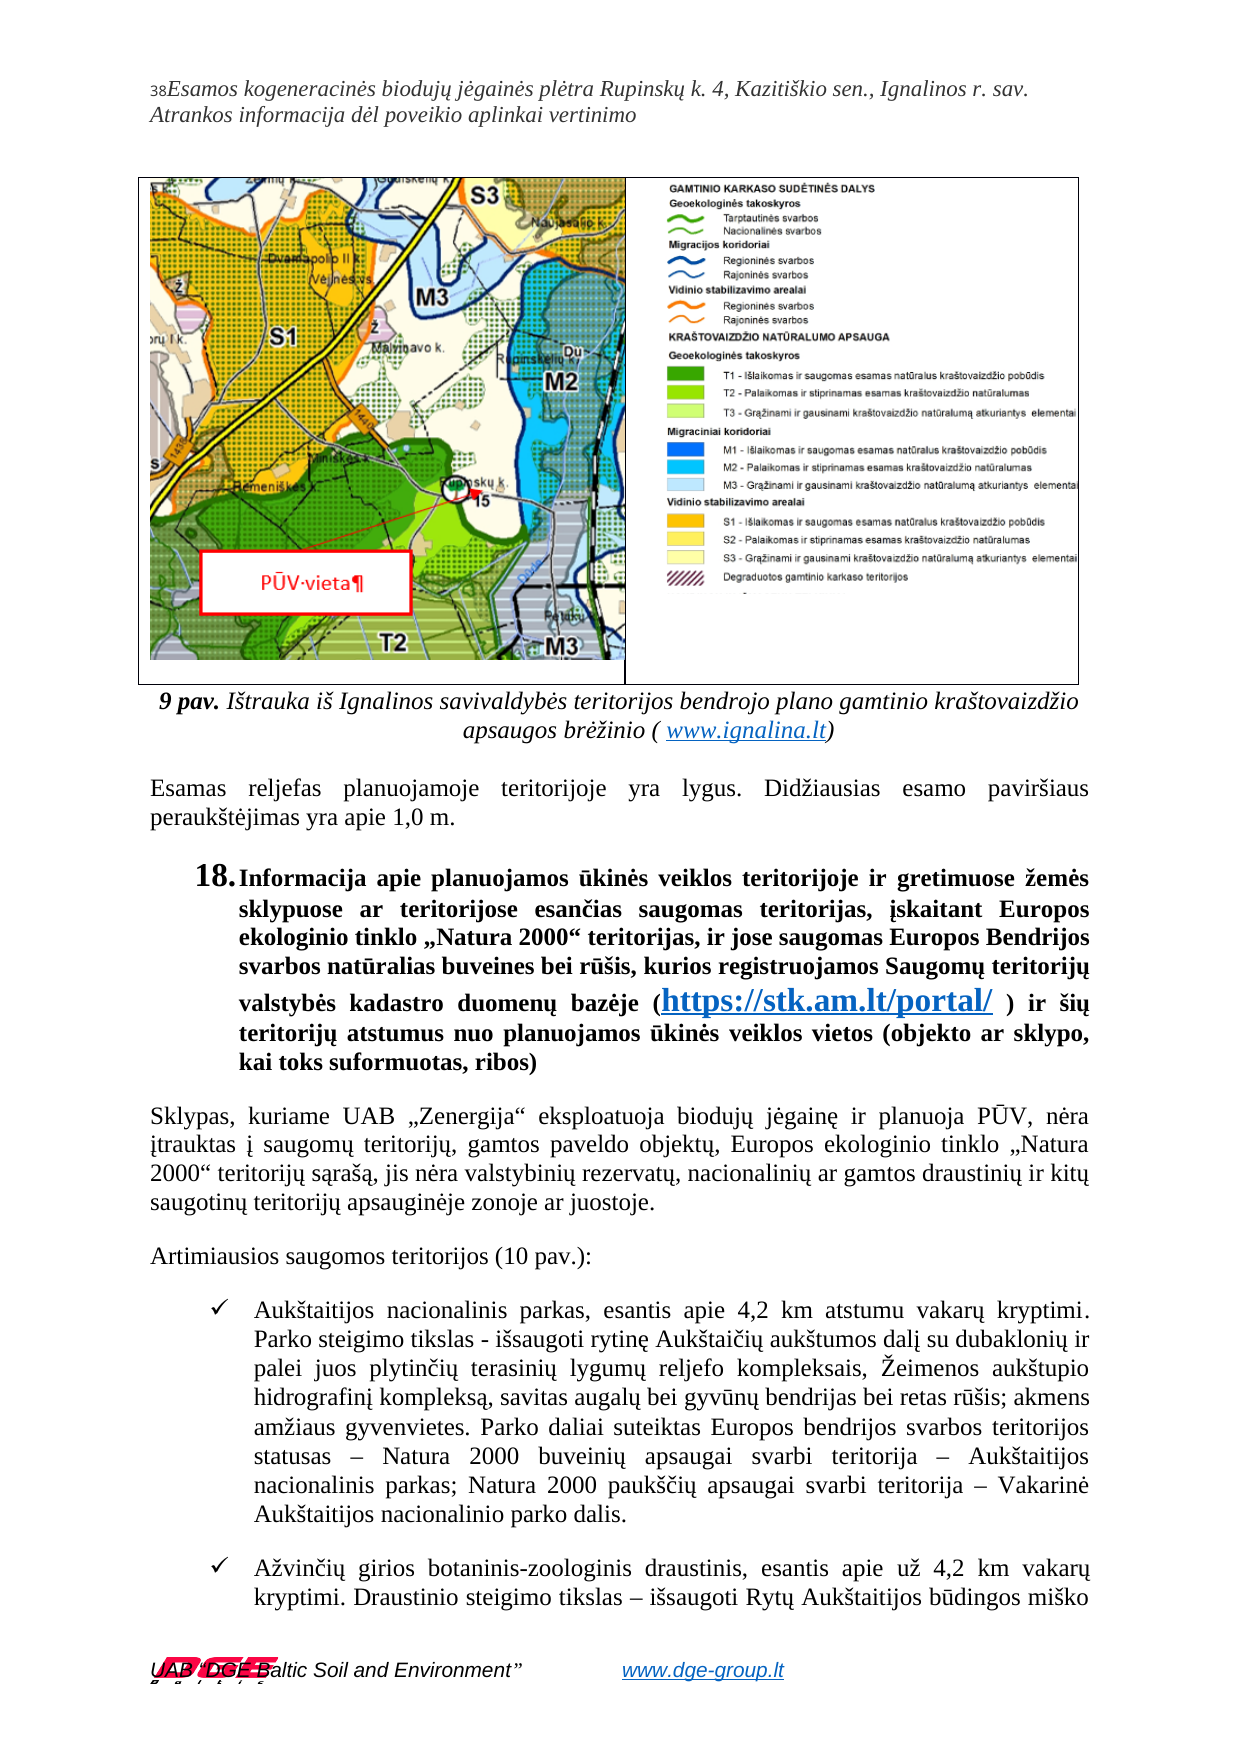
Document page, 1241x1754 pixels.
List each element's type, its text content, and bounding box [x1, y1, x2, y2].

subtitle Informacija apie planuojamos ūkinės veiklos teritorijoje ir gretimuose žemės sklypuose ar teritorijose esančias saugomas teritorijas, įskaitant Europos ekologinio tinklo „Natura 2000“ teritorijas, ir jose saugomas Europos Bendrijos svarbos natūralias buveines bei rūšis, kurios registruojamos Saugomų teritorijų valstybės kadastro duomenų bazėje (https://stk.am.lt/portal/ ) ir šių teritorijų atstumus nuo planuojamos ūkinės veiklos vietos (objekto ar sklypo, kai toks suformuotas, ribos) [194, 855, 1090, 1076]
table_header [139, 178, 624, 684]
text 9 pav. Ištrauka iš Ignalinos savivaldybės teritorijos bendrojo plano gamtinio kraštovaizdžio apsaugos brėžinio ( www.ignalina.lt) [150, 685, 1090, 744]
text Sklypas, kuriame UAB „Zenergija“ eksploatuoja biodujų jėgainę ir planuoja PŪV, nėra įtrauktas į saugomų teritorijų, gamtos paveldo objektų, Europos ekologinio tinklo „Natura 2000“ teritorijų sąrašą, jis nėra valstybinių rezervatų, nacionalinių ar gamtos draustinių ir kitų saugotinų teritorijų apsauginėje zonoje ar juostoje. [150, 1101, 1090, 1216]
text Artimiausios saugomos teritorijos (10 pav.): [150, 1241, 1090, 1269]
picture [150, 1657, 279, 1684]
list Ažvinčių girios botaninis-zoologinis draustinis, esantis apie už 4,2 km vakarų kryptimi. Draustinio steigimo tikslas – išsaugoti Rytų Aukštaitijos būdingos miško [209, 1553, 1090, 1611]
table_header [626, 178, 1078, 684]
list Aukštaitijos nacionalinis parkas, esantis apie 4,2 km atstumu vakarų kryptimi. Parko steigimo tikslas - išsaugoti rytinę Aukštaičių aukštumos dalį su dubaklonių ir palei juos plytinčių terasinių lygumų reljefo kompleksais, Žeimenos aukštupio hidrografinį kompleksą, savitas augalų bei gyvūnų bendrijas bei retas rūšis; akmens amžiaus gyvenvietes. Parko daliai suteiktas Europos bendrijos svarbos teritorijos statusas – Natura 2000 buveinių apsaugai svarbi teritorija – Aukštaitijos nacionalinis parkas; Natura 2000 paukščių apsaugai svarbi teritorija – Vakarinė Aukštaitijos nacionalinio parko dalis. [209, 1294, 1090, 1528]
picture [1054, 178, 1078, 594]
text Esamas reljefas planuojamoje teritorijoje yra lygus. Didžiausias esamo paviršiaus peraukštėjimas yra apie 1,0 m. [150, 773, 1090, 830]
picture [150, 178, 625, 660]
